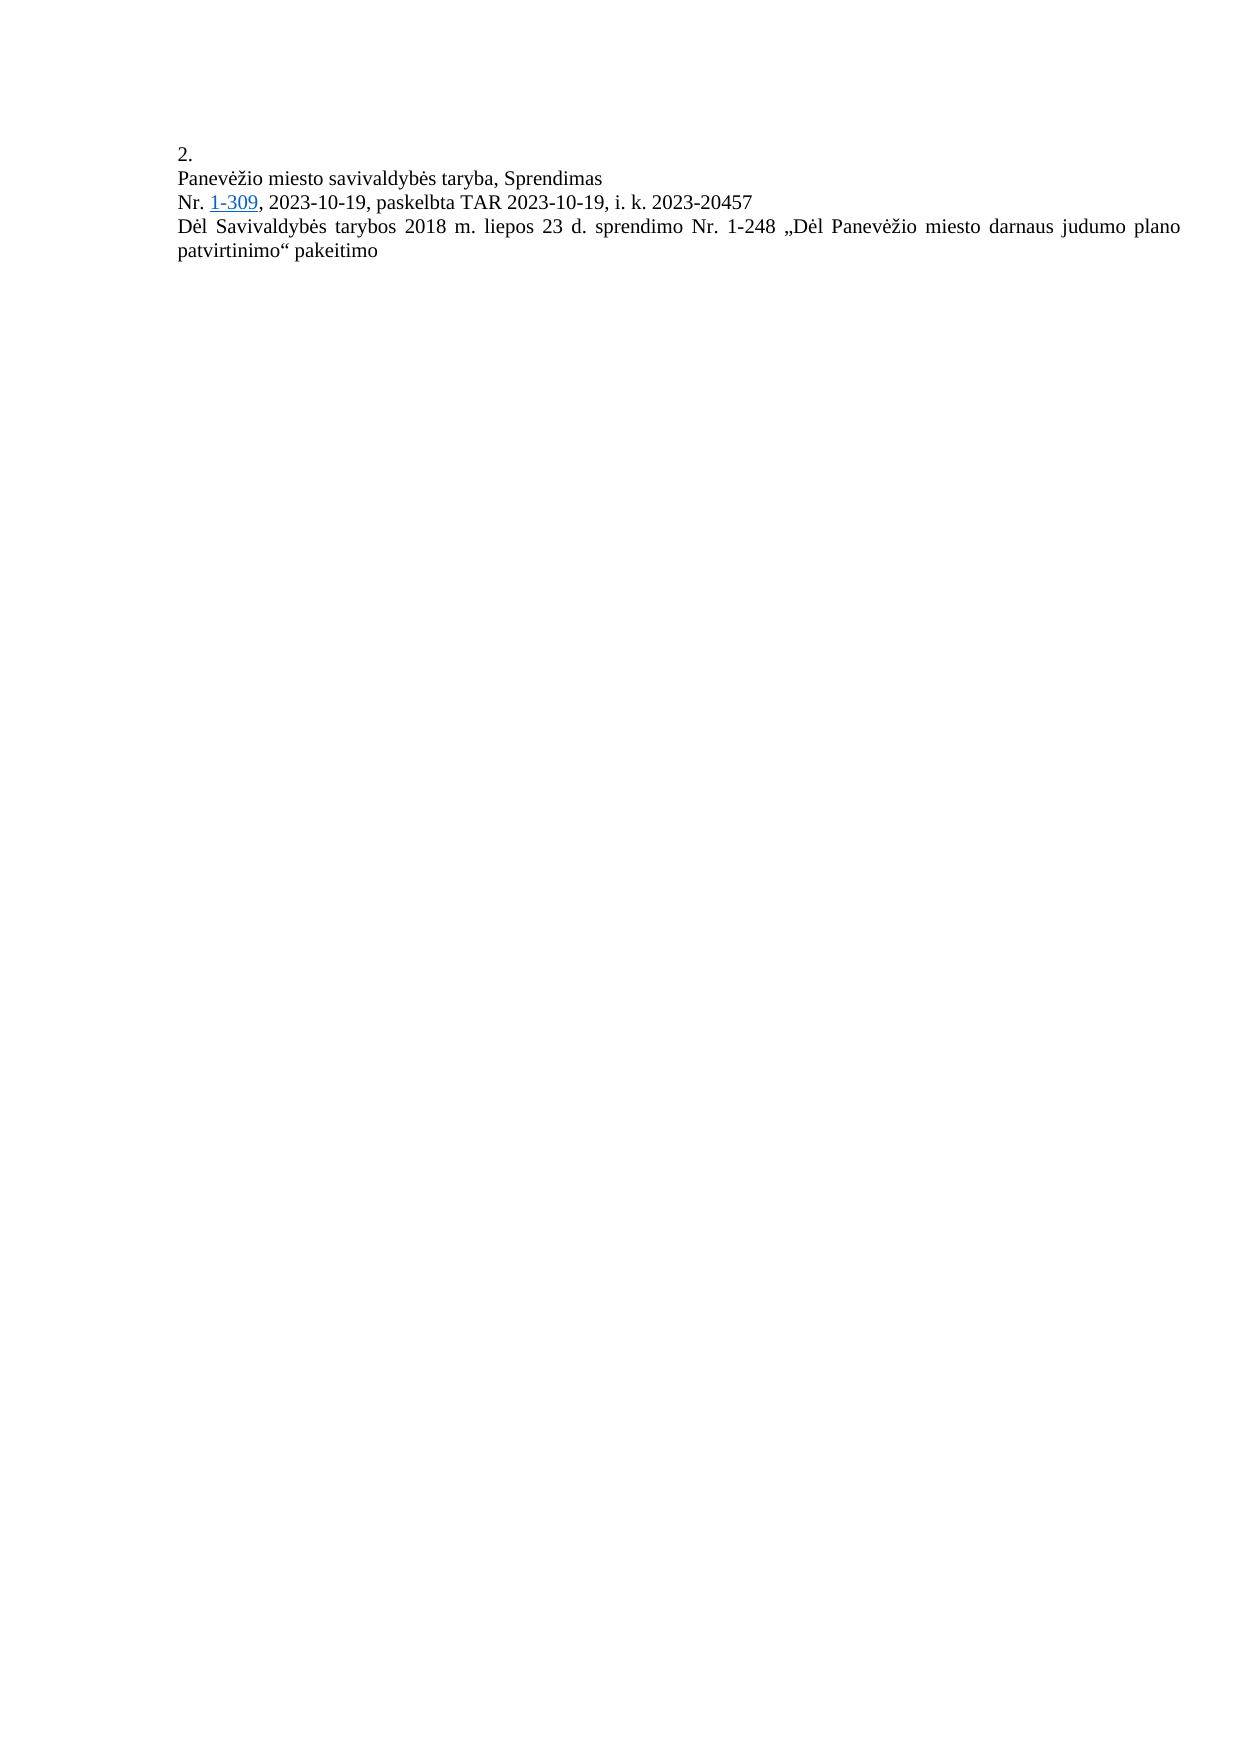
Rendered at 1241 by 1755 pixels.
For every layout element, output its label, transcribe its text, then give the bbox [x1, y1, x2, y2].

text 2. [177, 142, 1181, 166]
text Nr. 1-309, 2023-10-19, paskelbta TAR 2023-10-19, i. k. 2023-20457 [177, 190, 1181, 214]
text Panevėžio miesto savivaldybės taryba, Sprendimas [177, 166, 1181, 190]
text Dėl Savivaldybės tarybos 2018 m. liepos 23 d. sprendimo Nr. 1-248 „Dėl Panevėžio miesto darnaus judumo plano patvirtinimo“ pakeitimo [177, 214, 1181, 262]
